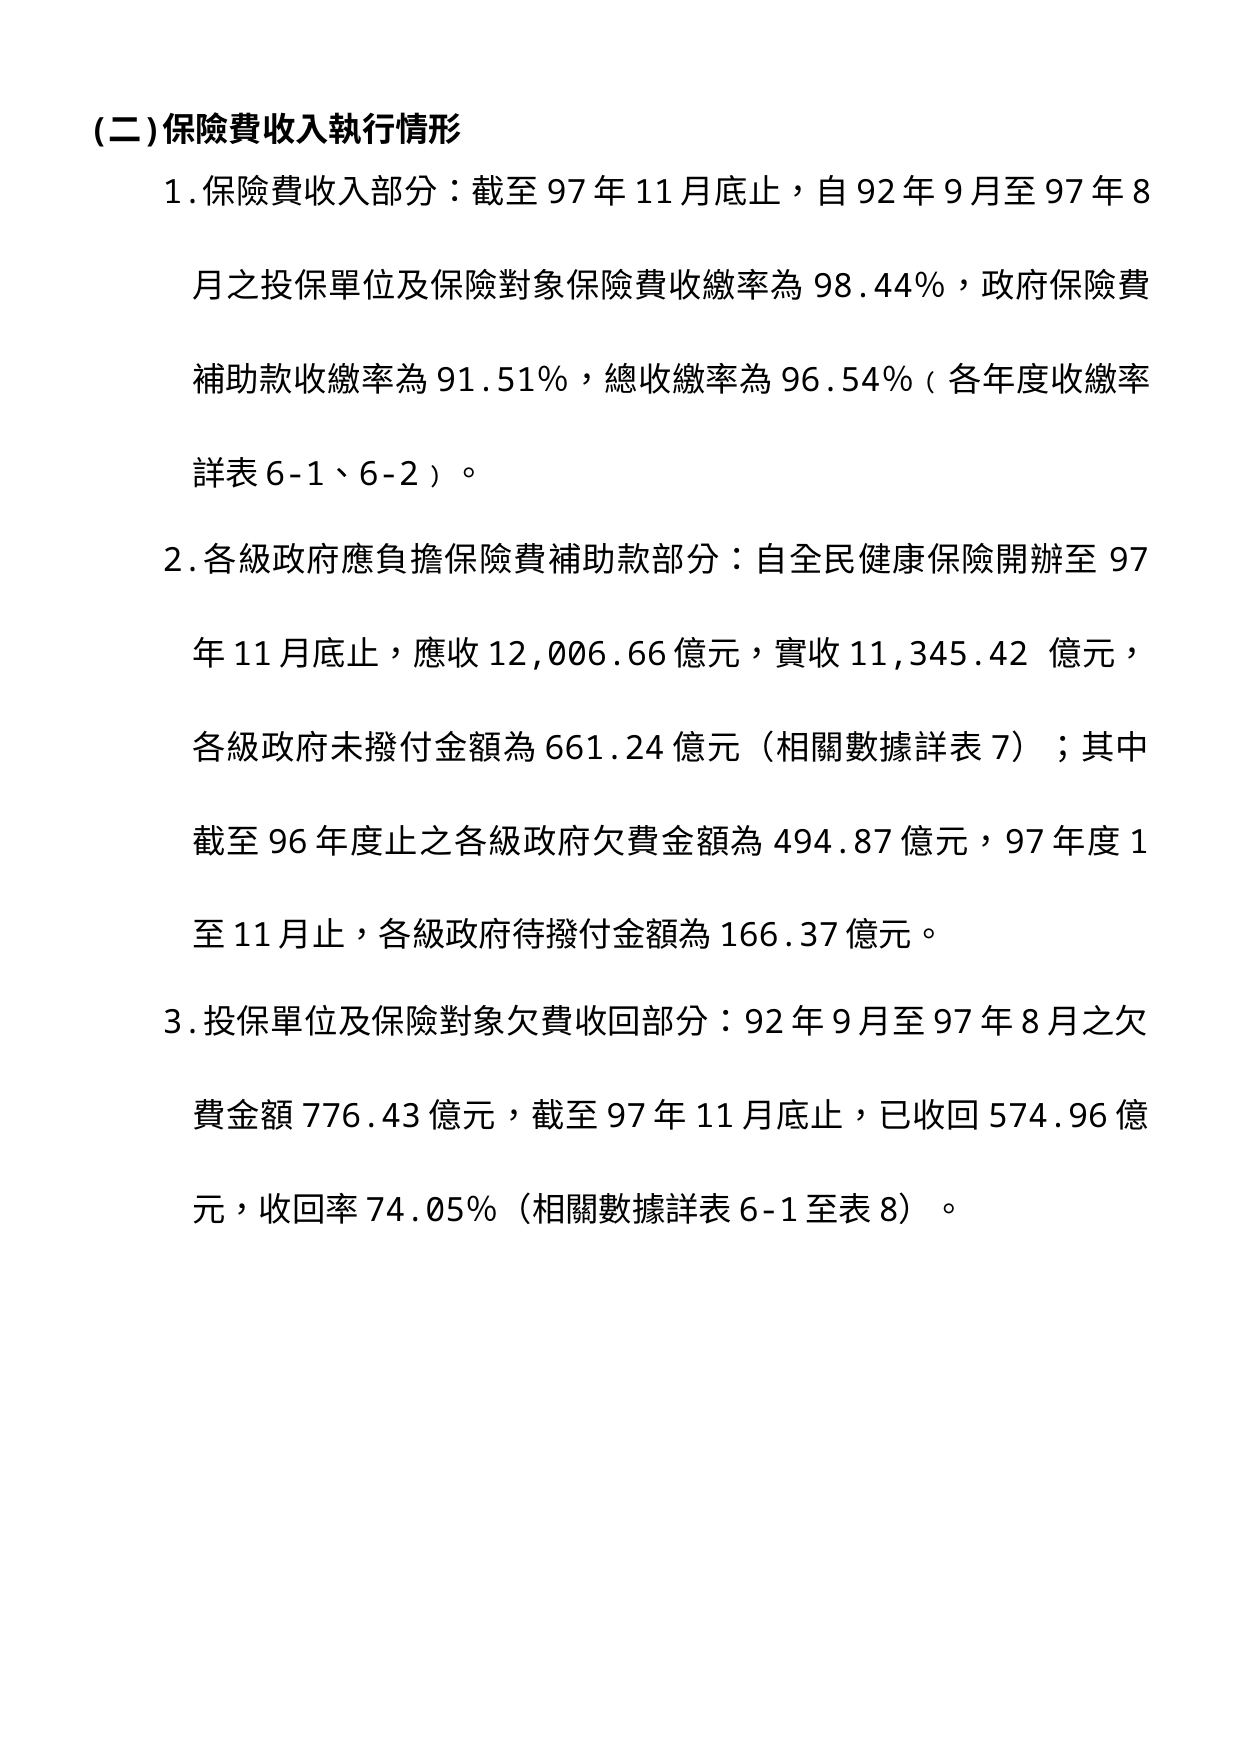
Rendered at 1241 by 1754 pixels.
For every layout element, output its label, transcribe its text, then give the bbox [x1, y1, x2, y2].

text 1.保險費收入部分：截至97年11月底止，自92年9月至97年8月之投保單位及保險對象保險費收繳率為98.44％，政府保險費補助款收繳率為91.51％，總收繳率為96.54％﹙各年度收繳率詳表6-1、6-2﹚。 [162, 148, 1152, 492]
text 2.各級政府應負擔保險費補助款部分：自全民健康保險開辦至97年11月底止，應收12,006.66億元，實收11,345.42 億元，各級政府未撥付金額為661.24億元（相關數據詳表7）；其中截至96年度止之各級政府欠費金額為494.87億元，97年度1至11月止，各級政府待撥付金額為166.37億元。 [162, 516, 1149, 953]
text 3.投保單位及保險對象欠費收回部分：92年9月至97年8月之欠費金額776.43億元，截至97年11月底止，已收回574.96億元，收回率74.05％（相關數據詳表6-1至表8）。 [162, 977, 1149, 1227]
text (二)保險費收入執行情形 [89, 85, 1134, 148]
